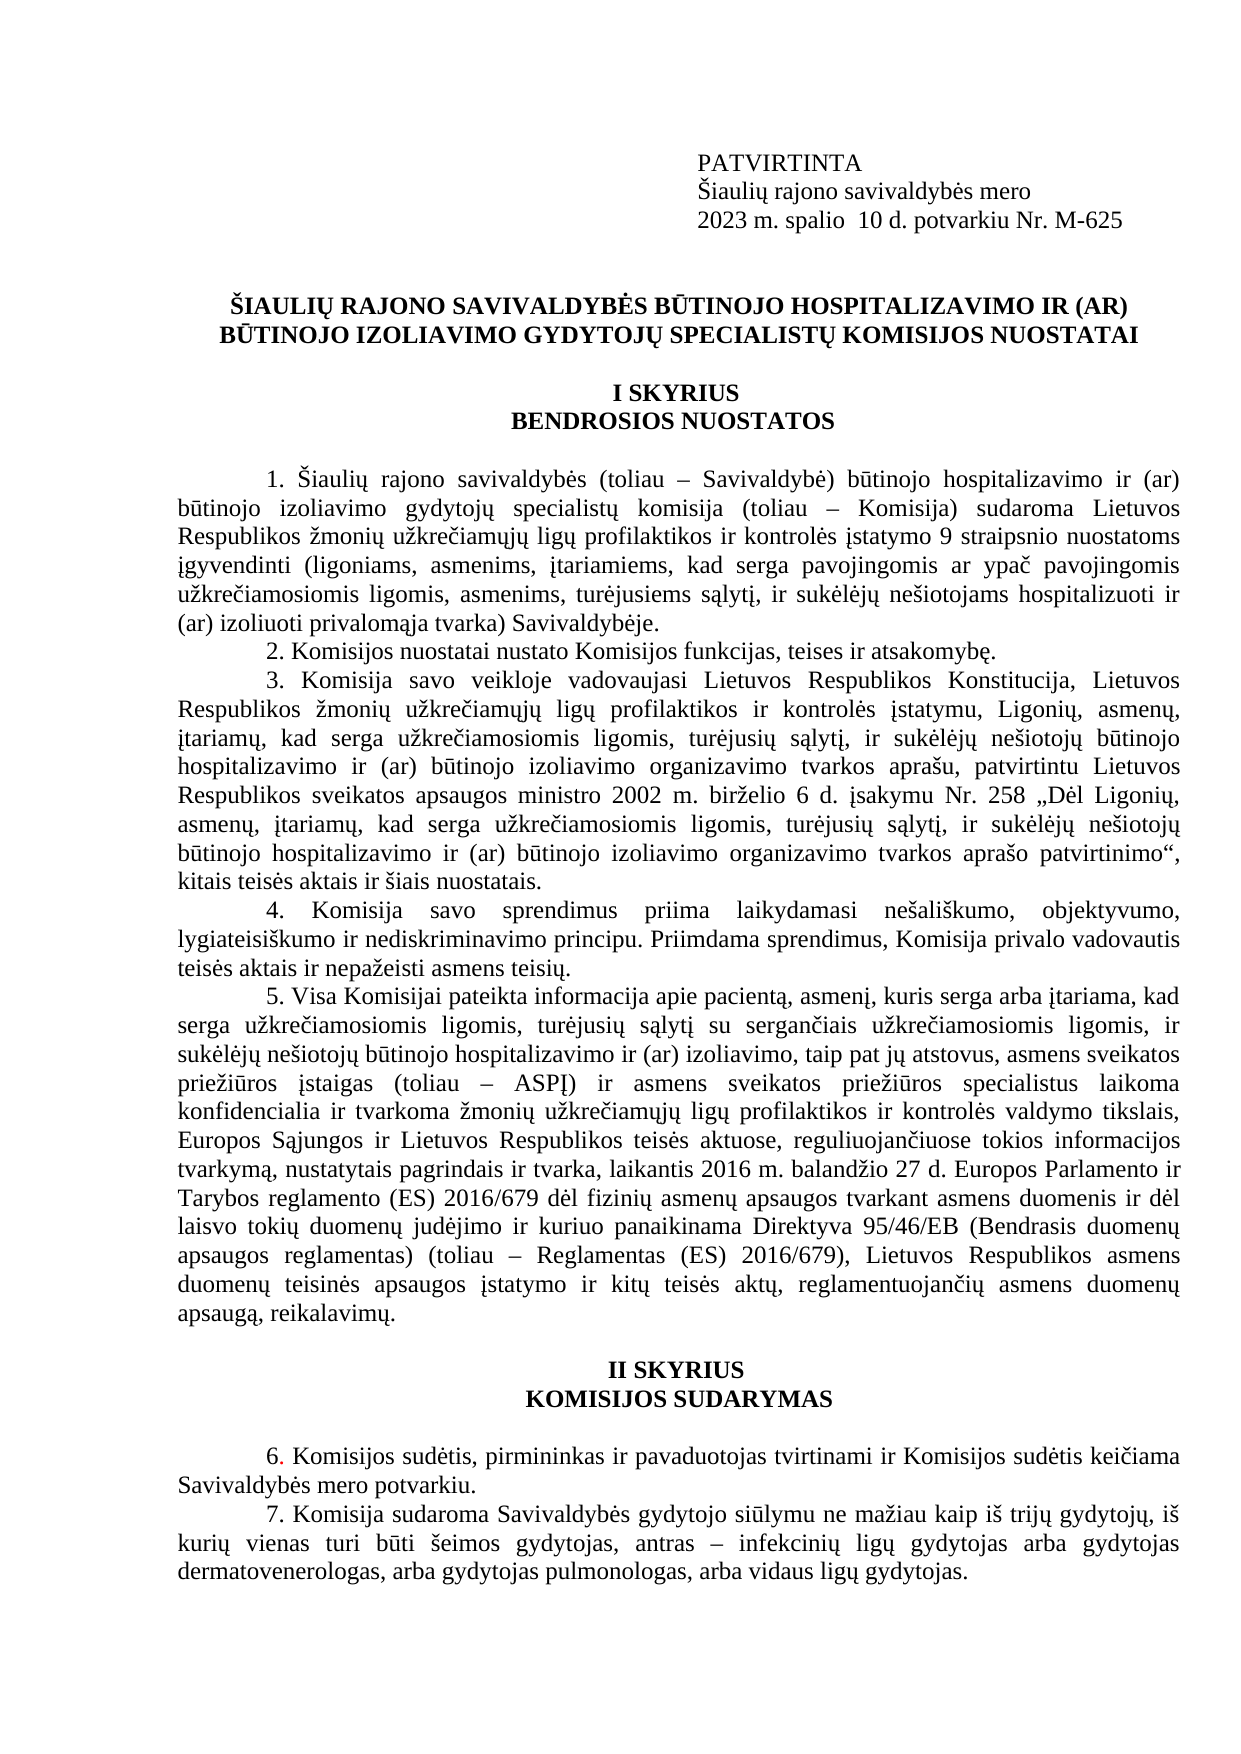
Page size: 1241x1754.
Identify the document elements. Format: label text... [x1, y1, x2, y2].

text BENDROSIOS NUOSTATOS [177, 406, 1181, 435]
text PATVIRTINTA [177, 148, 1181, 176]
text I SKYRIUS [177, 378, 1181, 406]
text 2. Komisijos nuostatai nustato Komisijos funkcijas, teises ir atsakomybę. [177, 636, 1181, 665]
text Šiaulių rajono savivaldybės mero [177, 176, 1181, 205]
text KOMISIJOS SUDARYMAS [177, 1384, 1181, 1413]
text ŠIAULIŲ RAJONO SAVIVALDYBĖS BŪTINOJO HOSPITALIZAVIMO IR (AR) BŪTINOJO IZOLIAVIMO GYDYTOJŲ SPECIALISTŲ KOMISIJOS NUOSTATAI [177, 291, 1181, 349]
text 3. Komisija savo veikloje vadovaujasi Lietuvos Respublikos Konstitucija, Lietuvos Respublikos žmonių užkrečiamųjų ligų profilaktikos ir kontrolės įstatymu, Ligonių, asmenų, įtariamų, kad serga užkrečiamosiomis ligomis, turėjusių sąlytį, ir sukėlėjų nešiotojų būtinojo hospitalizavimo ir (ar) būtinojo izoliavimo organizavimo tvarkos aprašu, patvirtintu Lietuvos Respublikos sveikatos apsaugos ministro 2002 m. birželio 6 d. įsakymu Nr. 258 „Dėl Ligonių, asmenų, įtariamų, kad serga užkrečiamosiomis ligomis, turėjusių sąlytį, ir sukėlėjų nešiotojų būtinojo hospitalizavimo ir (ar) būtinojo izoliavimo organizavimo tvarkos aprašo patvirtinimo“, kitais teisės aktais ir šiais nuostatais. [177, 665, 1181, 895]
text 6. Komisijos sudėtis, pirmininkas ir pavaduotojas tvirtinami ir Komisijos sudėtis keičiama Savivaldybės mero potvarkiu. [177, 1441, 1181, 1499]
text 4. Komisija savo sprendimus priima laikydamasi nešališkumo, objektyvumo, lygiateisiškumo ir nediskriminavimo principu. Priimdama sprendimus, Komisija privalo vadovautis teisės aktais ir nepažeisti asmens teisių. [177, 895, 1181, 981]
text 2023 m. spalio 10 d. potvarkiu Nr. M-625 [177, 205, 1181, 234]
text 5. Visa Komisijai pateikta informacija apie pacientą, asmenį, kuris serga arba įtariama, kad serga užkrečiamosiomis ligomis, turėjusių sąlytį su sergančiais užkrečiamosiomis ligomis, ir sukėlėjų nešiotojų būtinojo hospitalizavimo ir (ar) izoliavimo, taip pat jų atstovus, asmens sveikatos priežiūros įstaigas (toliau – ASPĮ) ir asmens sveikatos priežiūros specialistus laikoma konfidencialia ir tvarkoma žmonių užkrečiamųjų ligų profilaktikos ir kontrolės valdymo tikslais, Europos Sąjungos ir Lietuvos Respublikos teisės aktuose, reguliuojančiuose tokios informacijos tvarkymą, nustatytais pagrindais ir tvarka, laikantis 2016 m. balandžio 27 d. Europos Parlamento ir Tarybos reglamento (ES) 2016/679 dėl fizinių asmenų apsaugos tvarkant asmens duomenis ir dėl laisvo tokių duomenų judėjimo ir kuriuo panaikinama Direktyva 95/46/EB (Bendrasis duomenų apsaugos reglamentas) (toliau – Reglamentas (ES) 2016/679), Lietuvos Respublikos asmens duomenų teisinės apsaugos įstatymo ir kitų teisės aktų, reglamentuojančių asmens duomenų apsaugą, reikalavimų. [177, 981, 1181, 1326]
text 1. Šiaulių rajono savivaldybės (toliau – Savivaldybė) būtinojo hospitalizavimo ir (ar) būtinojo izoliavimo gydytojų specialistų komisija (toliau – Komisija) sudaroma Lietuvos Respublikos žmonių užkrečiamųjų ligų profilaktikos ir kontrolės įstatymo 9 straipsnio nuostatoms įgyvendinti (ligoniams, asmenims, įtariamiems, kad serga pavojingomis ar ypač pavojingomis užkrečiamosiomis ligomis, asmenims, turėjusiems sąlytį, ir sukėlėjų nešiotojams hospitalizuoti ir (ar) izoliuoti privalomąja tvarka) Savivaldybėje. [177, 464, 1181, 636]
text 7. Komisija sudaroma Savivaldybės gydytojo siūlymu ne mažiau kaip iš trijų gydytojų, iš kurių vienas turi būti šeimos gydytojas, antras – infekcinių ligų gydytojas arba gydytojas dermatovenerologas, arba gydytojas pulmonologas, arba vidaus ligų gydytojas. [177, 1499, 1181, 1585]
text II SKYRIUS [177, 1355, 1181, 1384]
